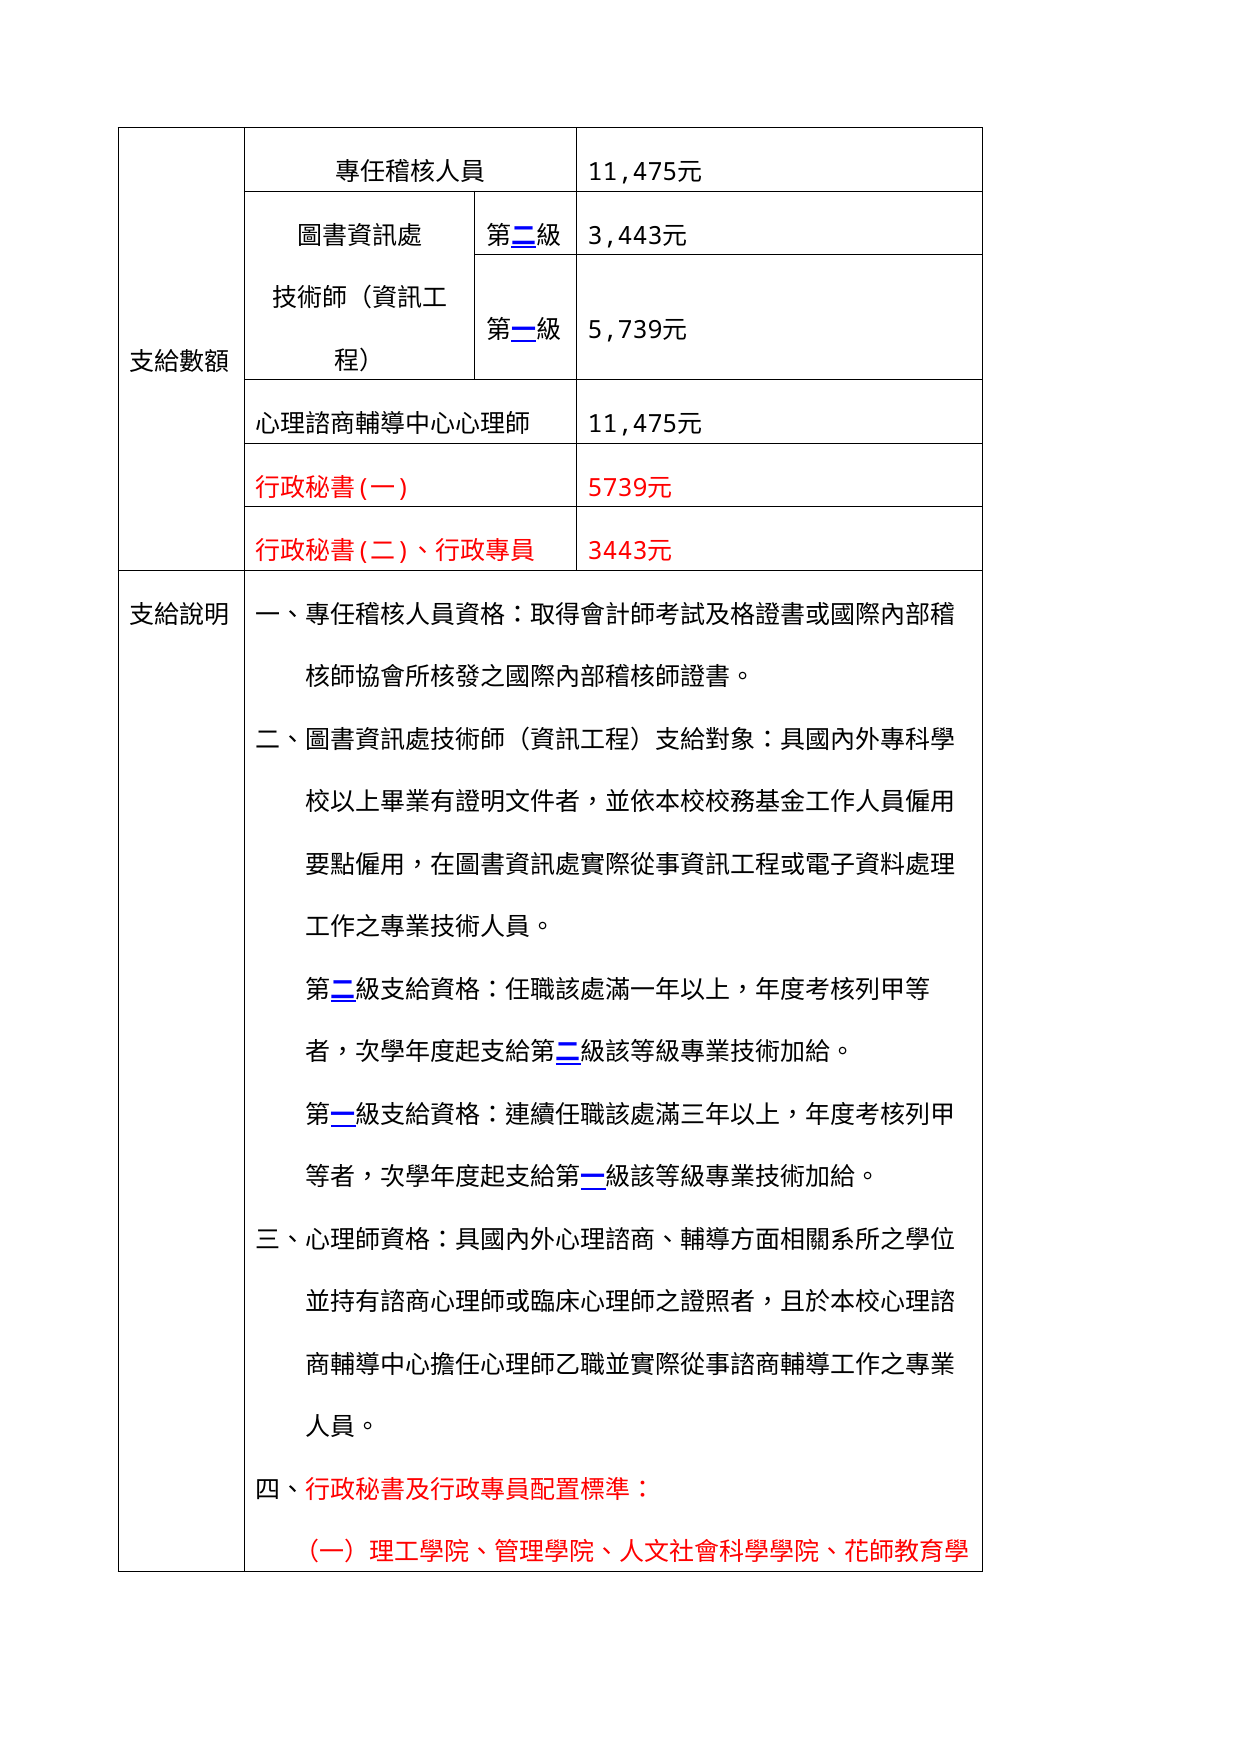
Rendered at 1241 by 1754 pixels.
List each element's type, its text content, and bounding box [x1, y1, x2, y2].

table_cell 行政秘書(二)、行政專員 [245, 507, 576, 570]
table_cell 3,443元 [577, 192, 982, 254]
table_cell 5,739元 [577, 255, 982, 379]
table_cell 心理諮商輔導中心心理師 [245, 380, 576, 443]
table_cell 支給說明 [119, 571, 244, 1571]
table_cell 行政秘書(一) [245, 444, 576, 506]
table_cell 第二級 [475, 192, 576, 254]
table_cell 支給數額 [119, 128, 244, 570]
table_cell 第一級 [475, 255, 576, 379]
table_cell 11,475元 [577, 380, 982, 443]
table_cell 一、專任稽核人員資格：取得會計師考試及格證書或國際內部稽核師協會所核發之國際內部稽核師證書。 二、圖書資訊處技術師（資訊工程）支給對象：具國內外專科學校以上畢業有證明文件者，並依本校校務基金工作人員僱用要點僱用，在圖書資訊處實際從事資訊工程或電子資料處理工作之專業技術人員。 第二級支給資格：任職該處滿一年以上，年度考核列甲等者，次學年度起支給第二級該等級專業技術加給。 第一級支給資格：連續任職該處滿三年以上，年度考核列甲等者，次學年度起支給第一級該等級專業技術加給。 三、心理師資格：具國內外心理諮商、輔導方面相關系所之學位並持有諮商心理師或臨床心理師之證照者，且於本校心理諮商輔導中心擔任心理師乙職並實際從事諮商輔導工作之專業人員。 四、行政秘書及行政專員配置標準： （一）理工學院、管理學院、人文社會科學學院、花師教育學 [245, 571, 982, 1571]
table_cell 11,475元 [577, 128, 982, 191]
table_cell 3443元 [577, 507, 982, 570]
table_cell 圖書資訊處 技術師（資訊工程） [245, 192, 474, 379]
table_cell 5739元 [577, 444, 982, 506]
table_cell 專任稽核人員 [245, 128, 576, 191]
